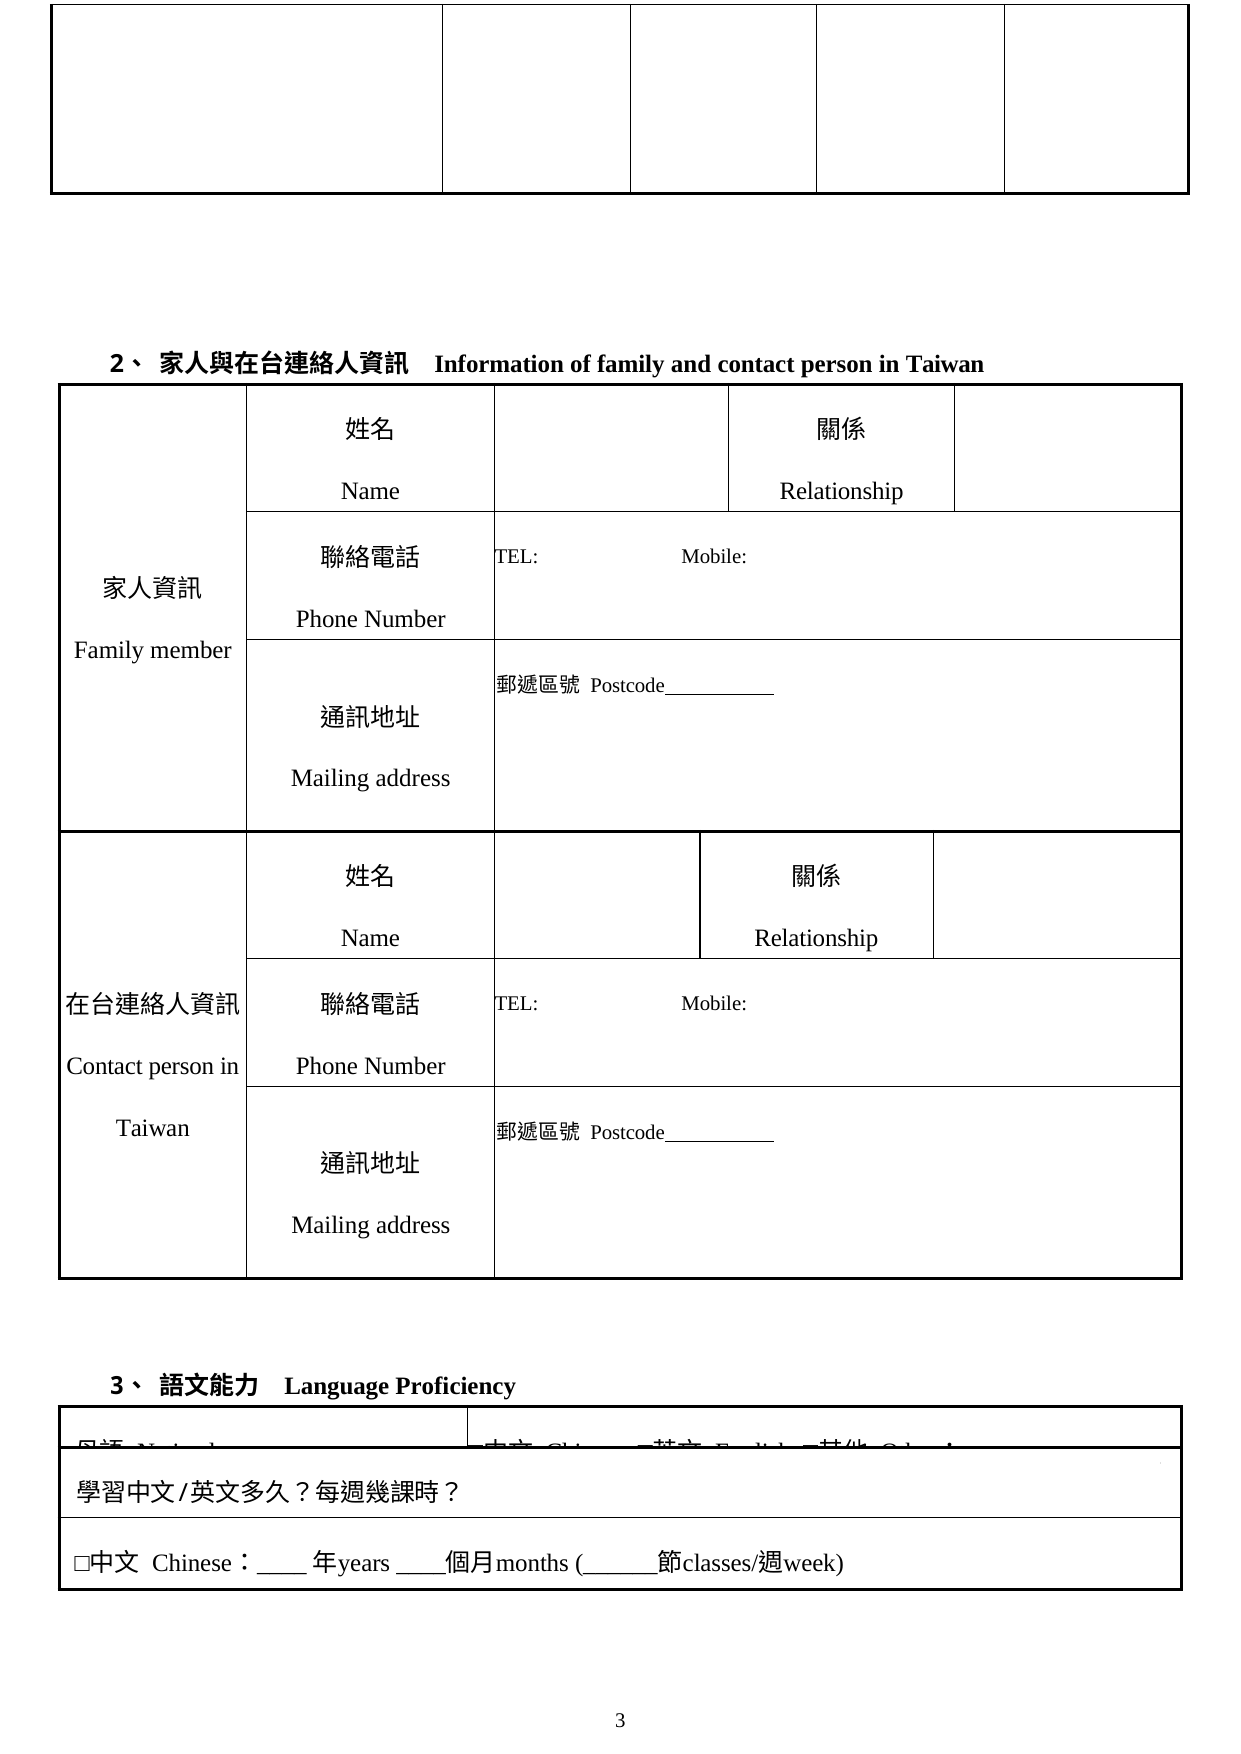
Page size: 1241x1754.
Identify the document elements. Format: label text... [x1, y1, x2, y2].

list 家人與在台連絡人資訊 Information of family and contact person in Taiwan [109, 320, 1181, 383]
table_cell [53, 5, 442, 192]
table_cell 通訊地址 Mailing address [247, 640, 494, 830]
table_cell 通訊地址 Mailing address [247, 1087, 494, 1277]
table_header 家人資訊 Family member [61, 386, 246, 830]
table_cell 郵遞區號 Postcode [495, 1087, 1180, 1277]
table_cell [443, 5, 630, 192]
table_header 姓名 Name [247, 386, 494, 511]
table_cell 姓名 Name [247, 833, 494, 958]
table_cell [495, 833, 699, 958]
table_header □中文 Chinese □英文 English □其他 Other： [468, 1408, 1180, 1446]
table_cell [817, 5, 1004, 192]
table_cell 聯絡電話 Phone Number [247, 959, 494, 1086]
table_cell 聯絡電話 Phone Number [247, 512, 494, 639]
table_header [495, 386, 728, 511]
table_header 關係 Relationship [729, 386, 954, 511]
table_cell 郵遞區號 Postcode [495, 640, 1180, 830]
table_cell [1005, 5, 1187, 192]
table_header 母語 Native language [61, 1408, 467, 1446]
table_cell 學習中文/英文多久？每週幾課時？ How long have you studied Chinese or English? How many classes a week? [61, 1449, 1180, 1517]
table_header [955, 386, 1180, 511]
table_cell TEL: Mobile: [495, 959, 1180, 1086]
table_cell 關係 Relationship [701, 833, 933, 958]
table_cell □中文 Chinese：____ 年years ____個月months (______節classes/週week) □英文 English ：____ 年years ____個月months (______節classes/週week) [61, 1518, 1180, 1588]
table_cell [631, 5, 816, 192]
table_cell 在台連絡人資訊 Contact person in Taiwan [61, 833, 246, 1277]
list 語文能力 Language Proficiency [109, 1342, 1181, 1405]
table_cell TEL: Mobile: [495, 512, 1180, 639]
table_cell [934, 833, 1180, 958]
